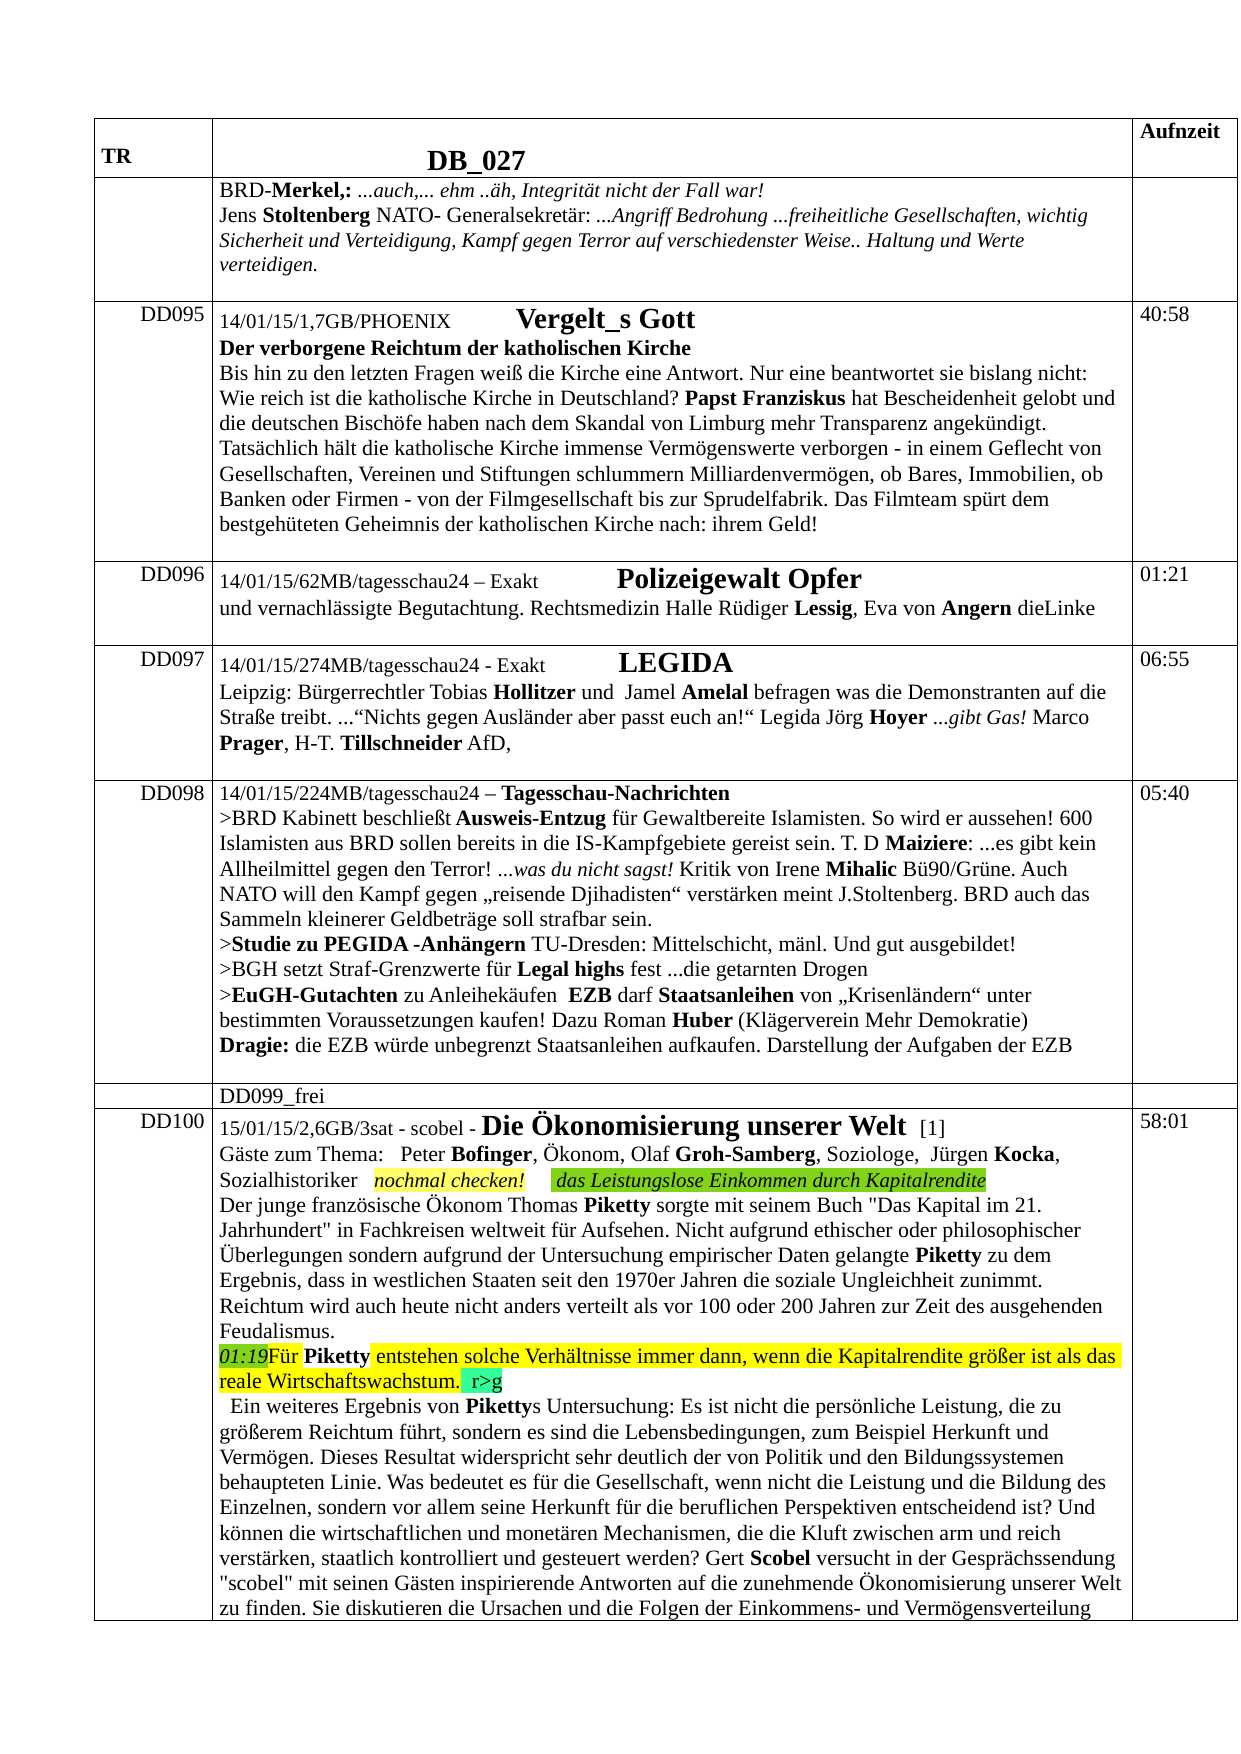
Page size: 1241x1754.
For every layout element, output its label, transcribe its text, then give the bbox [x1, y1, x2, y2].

table_cell 05:40 [1133, 781, 1237, 1082]
table_cell 14/01/15/62MB/tagesschau24 – Exakt Polizeigewalt Opfer und vernachlässigte Begutachtung. Rechtsmedizin Halle Rüdiger Lessig, Eva von Angern dieLinke [213, 562, 1132, 645]
table_cell 01:21 [1133, 562, 1237, 645]
table_cell [95, 178, 212, 301]
table_cell [1133, 178, 1237, 301]
table_cell DD096 [95, 562, 212, 645]
table_cell [1133, 1084, 1237, 1108]
table_cell 40:58 [1133, 302, 1237, 561]
table_cell DD100 [95, 1109, 212, 1620]
table_cell 14/01/15/224MB/tagesschau24 – Tagesschau-Nachrichten >BRD Kabinett beschließt Ausweis-Entzug für Gewaltbereite Islamisten. So wird er aussehen! 600 Islamisten aus BRD sollen bereits in die IS-Kampfgebiete gereist sein. T. D Maiziere: ...es gibt kein Allheilmittel gegen den Terror! ...was du nicht sagst! Kritik von Irene Mihalic Bü90/Grüne. Auch NATO will den Kampf gegen „reisende Djihadisten“ verstärken meint J.Stoltenberg. BRD auch das Sammeln kleinerer Geldbeträge soll strafbar sein. >Studie zu PEGIDA -Anhängern TU-Dresden: Mittelschicht, mänl. Und gut ausgebildet! >BGH setzt Straf-Grenzwerte für Legal highs fest ...die getarnten Drogen >EuGH-Gutachten zu Anleihekäufen EZB darf Staatsanleihen von „Krisenländern“ unter bestimmten Voraussetzungen kaufen! Dazu Roman Huber (Klägerverein Mehr Demokratie) Dragie: die EZB würde unbegrenzt Staatsanleihen aufkaufen. Darstellung der Aufgaben der EZB [213, 781, 1132, 1082]
table_cell 06:55 [1133, 646, 1237, 780]
table_header DB_027 [213, 119, 1132, 177]
table_cell 14/01/15/1,7GB/PHOENIX Vergelt_s Gott Der verborgene Reichtum der katholischen Kirche Bis hin zu den letzten Fragen weiß die Kirche eine Antwort. Nur eine beantwortet sie bislang nicht: Wie reich ist die katholische Kirche in Deutschland? Papst Franziskus hat Bescheidenheit gelobt und die deutschen Bischöfe haben nach dem Skandal von Limburg mehr Transparenz angekündigt. Tatsächlich hält die katholische Kirche immense Vermögenswerte verborgen - in einem Geflecht von Gesellschaften, Vereinen und Stiftungen schlummern Milliardenvermögen, ob Bares, Immobilien, ob Banken oder Firmen - von der Filmgesellschaft bis zur Sprudelfabrik. Das Filmteam spürt dem bestgehüteten Geheimnis der katholischen Kirche nach: ihrem Geld! [213, 302, 1132, 561]
table_cell 14/01/15/274MB/tagesschau24 - Exakt LEGIDA Leipzig: Bürgerrechtler Tobias Hollitzer und Jamel Amelal befragen was die Demonstranten auf die Straße treibt. ...“Nichts gegen Ausländer aber passt euch an!“ Legida Jörg Hoyer ...gibt Gas! Marco Prager, H-T. Tillschneider AfD, [213, 646, 1132, 780]
table_cell DD095 [95, 302, 212, 561]
table_cell BRD-Merkel,: ...auch,... ehm ..äh, Integrität nicht der Fall war! Jens Stoltenberg NATO- Generalsekretär: ...Angriff Bedrohung ...freiheitliche Gesellschaften, wichtig Sicherheit und Verteidigung, Kampf gegen Terror auf verschiedenster Weise.. Haltung und Werte verteidigen. [213, 178, 1132, 301]
table_cell 15/01/15/2,6GB/3sat - scobel - Die Ökonomisierung unserer Welt [1] Gäste zum Thema: Peter Bofinger, Ökonom, Olaf Groh-Samberg, Soziologe, Jürgen Kocka, Sozialhistoriker nochmal checken! das Leistungslose Einkommen durch Kapitalrendite Der junge französische Ökonom Thomas Piketty sorgte mit seinem Buch "Das Kapital im 21. Jahrhundert" in Fachkreisen weltweit für Aufsehen. Nicht aufgrund ethischer oder philosophischer Überlegungen sondern aufgrund der Untersuchung empirischer Daten gelangte Piketty zu dem Ergebnis, dass in westlichen Staaten seit den 1970er Jahren die soziale Ungleichheit zunimmt. Reichtum wird auch heute nicht anders verteilt als vor 100 oder 200 Jahren zur Zeit des ausgehenden Feudalismus. 01:19Für Piketty entstehen solche Verhältnisse immer dann, wenn die Kapitalrendite größer ist als das reale Wirtschaftswachstum. r>g Ein weiteres Ergebnis von Pikettys Untersuchung: Es ist nicht die persönliche Leistung, die zu größerem Reichtum führt, sondern es sind die Lebensbedingungen, zum Beispiel Herkunft und Vermögen. Dieses Resultat widerspricht sehr deutlich der von Politik und den Bildungssystemen behaupteten Linie. Was bedeutet es für die Gesellschaft, wenn nicht die Leistung und die Bildung des Einzelnen, sondern vor allem seine Herkunft für die beruflichen Perspektiven entscheidend ist? Und können die wirtschaftlichen und monetären Mechanismen, die die Kluft zwischen arm und reich verstärken, staatlich kontrolliert und gesteuert werden? Gert Scobel versucht in der Gesprächssendung "scobel" mit seinen Gästen inspirierende Antworten auf die zunehmende Ökonomisierung unserer Welt zu finden. Sie diskutieren die Ursachen und die Folgen der Einkommens- und Vermögensverteilung [213, 1109, 1132, 1620]
table_header TR [95, 119, 212, 177]
table_cell DD097 [95, 646, 212, 780]
table_header Aufnzeit [1133, 119, 1237, 177]
table_cell DD099_frei [213, 1084, 1132, 1108]
table_cell [95, 1084, 212, 1108]
table_cell DD098 [95, 781, 212, 1082]
table_cell 58:01 [1133, 1109, 1237, 1620]
